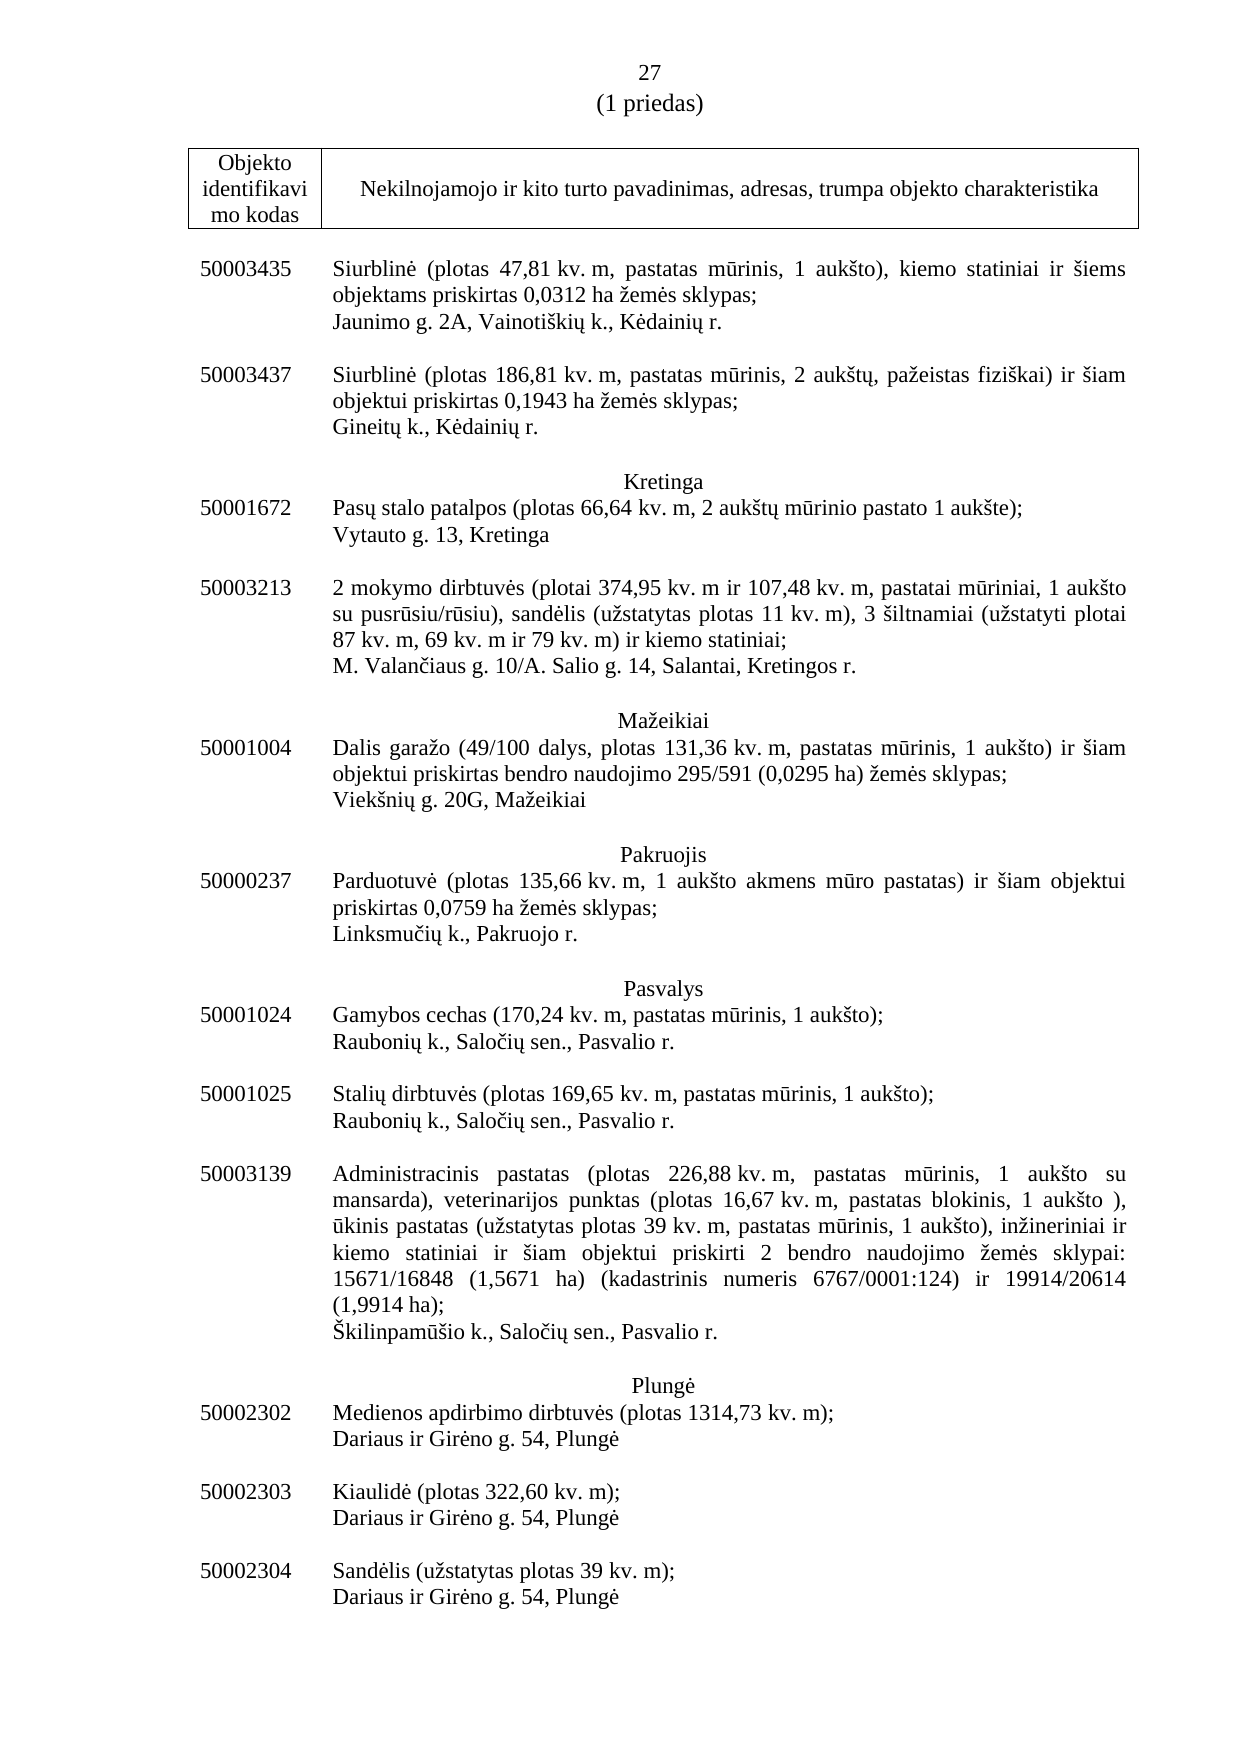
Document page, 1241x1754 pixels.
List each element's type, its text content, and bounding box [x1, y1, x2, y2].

table_cell 50003139 [189, 1160, 321, 1344]
table_cell [1138, 975, 1143, 1001]
table_cell [189, 547, 1138, 573]
table_cell [1138, 1452, 1143, 1478]
table_cell [189, 1054, 1138, 1081]
table_cell 50003437 [189, 361, 321, 440]
table_cell [1138, 813, 1143, 839]
table_header [1139, 148, 1143, 228]
table_cell Plungė [189, 1373, 1138, 1399]
table_cell [1138, 1610, 1143, 1636]
table_cell [1138, 708, 1143, 734]
table_cell [189, 440, 1138, 466]
table_cell [1138, 947, 1143, 973]
table_cell 2 mokymo dirbtuvės (plotai 374,95 kv. m ir 107,48 kv. m, pastatai mūriniai, 1 aukšto su pusrūsiu/rūsiu), sandėlis (užstatytas plotas 11 kv. m), 3 šiltnamiai (užstatyti plotai 87 kv. m, 69 kv. m ir 79 kv. m) ir kiemo statiniai; M. Valančiaus g. 10/A. Salio g. 14, Salantai, Kretingos r. [321, 574, 1138, 679]
table_cell 50003213 [189, 574, 321, 679]
table_cell 50003435 [189, 255, 321, 334]
table_cell 50001004 [189, 734, 321, 813]
table_cell [1138, 255, 1143, 334]
table_cell [1138, 1344, 1143, 1370]
table_cell [1138, 1531, 1143, 1557]
table_cell [1138, 334, 1143, 361]
table_cell Parduotuvė (plotas 135,66 kv. m, 1 aukšto akmens mūro pastatas) ir šiam objektui priskirtas 0,0759 ha žemės sklypas; Linksmučių k., Pakruojo r. [321, 868, 1138, 947]
table_cell [1138, 1478, 1143, 1531]
table_cell [1138, 1001, 1143, 1054]
table_cell Medienos apdirbimo dirbtuvės (plotas 1314,73 kv. m); Dariaus ir Girėno g. 54, Plungė [321, 1399, 1138, 1452]
table_cell [189, 334, 1138, 361]
table_cell Kretinga [189, 468, 1138, 494]
table_cell [189, 1133, 1138, 1159]
table_cell [1138, 361, 1143, 440]
table_cell [1138, 468, 1143, 494]
table_header Nekilnojamojo ir kito turto pavadinimas, adresas, trumpa objekto charakteristika [322, 149, 1138, 228]
table_cell [189, 813, 1138, 839]
table_cell [189, 1610, 1138, 1636]
table_cell [1138, 868, 1143, 947]
table_cell [1138, 1054, 1143, 1081]
table_cell [1138, 1557, 1143, 1610]
table_cell Dalis garažo (49/100 dalys, plotas 131,36 kv. m, pastatas mūrinis, 1 aukšto) ir šiam objektui priskirtas bendro naudojimo 295/591 (0,0295 ha) žemės sklypas; Viekšnių g. 20G, Mažeikiai [321, 734, 1138, 813]
table_cell 50001672 [189, 495, 321, 547]
table_cell [1138, 679, 1143, 705]
table_cell Gamybos cechas (170,24 kv. m, pastatas mūrinis, 1 aukšto); Raubonių k., Saločių sen., Pasvalio r. [321, 1001, 1138, 1054]
table_cell [189, 679, 1138, 705]
table_cell Administracinis pastatas (plotas 226,88 kv. m, pastatas mūrinis, 1 aukšto su mansarda), veterinarijos punktas (plotas 16,67 kv. m, pastatas blokinis, 1 aukšto ), ūkinis pastatas (užstatytas plotas 39 kv. m, pastatas mūrinis, 1 aukšto), inžineriniai ir kiemo statiniai ir šiam objektui priskirti 2 bendro naudojimo žemės sklypai: 15671/16848 (1,5671 ha) (kadastrinis numeris 6767/0001:124) ir 19914/20614 (1,9914 ha); Škilinpamūšio k., Saločių sen., Pasvalio r. [321, 1160, 1138, 1344]
table_cell Kiaulidė (plotas 322,60 kv. m); Dariaus ir Girėno g. 54, Plungė [321, 1478, 1138, 1531]
table_header Objekto identifikavimo kodas [189, 149, 321, 228]
table_cell [1138, 1399, 1143, 1452]
table_cell [1138, 734, 1143, 813]
table_cell 50000237 [189, 868, 321, 947]
table_cell Pasvalys [189, 975, 1138, 1001]
table_cell [1138, 1160, 1143, 1344]
table_cell Siurblinė (plotas 186,81 kv. m, pastatas mūrinis, 2 aukštų, pažeistas fiziškai) ir šiam objektui priskirtas 0,1943 ha žemės sklypas; Gineitų k., Kėdainių r. [321, 361, 1138, 440]
table_cell Siurblinė (plotas 47,81 kv. m, pastatas mūrinis, 1 aukšto), kiemo statiniai ir šiems objektams priskirtas 0,0312 ha žemės sklypas; Jaunimo g. 2A, Vainotiškių k., Kėdainių r. [321, 255, 1138, 334]
table_cell 50001024 [189, 1001, 321, 1054]
table_cell 50001025 [189, 1081, 321, 1133]
table_cell [1138, 1081, 1143, 1133]
table_cell Sandėlis (užstatytas plotas 39 kv. m); Dariaus ir Girėno g. 54, Plungė [321, 1557, 1138, 1610]
table_cell Pakruojis [189, 841, 1138, 868]
table_cell [189, 1531, 1138, 1557]
table_cell [1138, 495, 1143, 547]
table_cell [1138, 440, 1143, 466]
table_cell [189, 947, 1138, 973]
table_cell Pasų stalo patalpos (plotas 66,64 kv. m, 2 aukštų mūrinio pastato 1 aukšte); Vytauto g. 13, Kretinga [321, 495, 1138, 547]
table_cell 50002303 [189, 1478, 321, 1531]
table_cell [1138, 841, 1143, 868]
table_cell [1138, 574, 1143, 679]
table_cell 50002302 [189, 1399, 321, 1452]
table_cell [1138, 1133, 1143, 1159]
table_cell 50002304 [189, 1557, 321, 1610]
table_cell [1138, 1373, 1143, 1399]
table_cell [189, 1344, 1138, 1370]
table_cell Stalių dirbtuvės (plotas 169,65 kv. m, pastatas mūrinis, 1 aukšto); Raubonių k., Saločių sen., Pasvalio r. [321, 1081, 1138, 1133]
table_cell Mažeikiai [189, 708, 1138, 734]
table_cell [1138, 547, 1143, 573]
table_cell [189, 228, 1143, 255]
table_cell [189, 1452, 1138, 1478]
